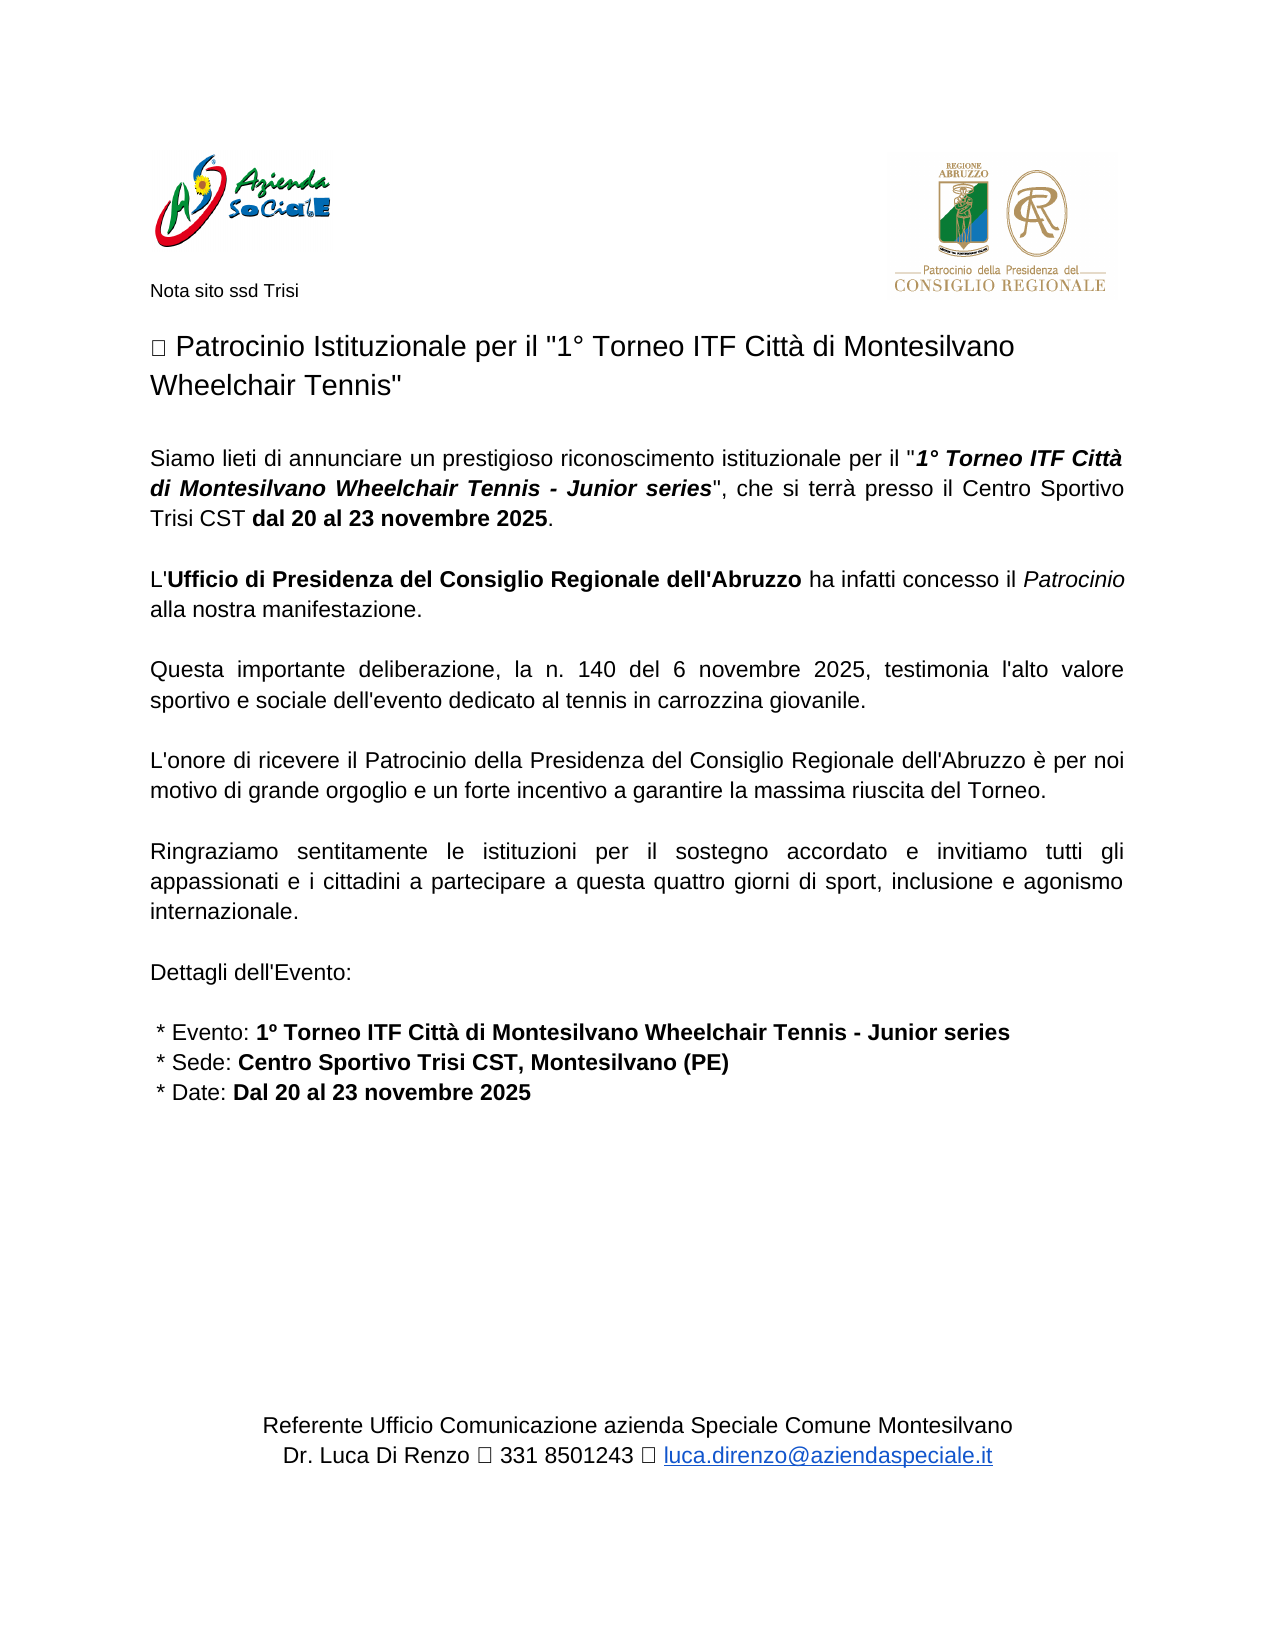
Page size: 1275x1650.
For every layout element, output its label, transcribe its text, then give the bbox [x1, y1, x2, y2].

text L'onore di ricevere il Patrocinio della Presidenza del Consiglio Regionale dell'Abruzzo è per noi motivo di grande orgoglio e un forte incentivo a garantire la massima riuscita del Torneo. [150, 747, 1125, 804]
text 🎾 Patrocinio Istituzionale per il "1° Torneo ITF Città di Montesilvano Wheelchair Tennis" [150, 329, 1125, 401]
picture [150, 150, 335, 252]
text Dettagli dell'Evento: [150, 958, 1125, 985]
text * Date: Dal 20 al 23 novembre 2025 [150, 1079, 1125, 1106]
text Nota sito ssd Trisi [150, 280, 1125, 301]
text * Evento: 1º Torneo ITF Città di Montesilvano Wheelchair Tennis - Junior series [150, 1019, 1125, 1045]
text Siamo lieti di annunciare un prestigioso riconoscimento istituzionale per il "1° Torneo ITF Città di Montesilvano Wheelchair Tennis - Junior series", che si terrà presso il Centro Sportivo Trisi CST dal 20 al 23 novembre 2025. [150, 445, 1125, 532]
text Ringraziamo sentitamente le istituzioni per il sostegno accordato e invitiamo tutti gli appassionati e i cittadini a partecipare a questa quattro giorni di sport, inclusione e agonismo internazionale. [150, 838, 1125, 924]
text Referente Ufficio Comunicazione azienda Speciale Comune Montesilvano [150, 1412, 1125, 1438]
text Dr. Luca Di Renzo 📱 331 8501243 📧 luca.direnzo@aziendaspeciale.it [150, 1442, 1125, 1468]
text Questa importante deliberazione, la n. 140 del 6 novembre 2025, testimonia l'alto valore sportivo e sociale dell'evento dedicato al tennis in carrozzina giovanile. [150, 656, 1125, 713]
text * Sede: Centro Sportivo Trisi CST, Montesilvano (PE) [150, 1049, 1125, 1076]
text L'Ufficio di Presidenza del Consiglio Regionale dell'Abruzzo ha infatti concesso il Patrocinio alla nostra manifestazione. [150, 566, 1125, 622]
picture [886, 152, 1119, 300]
